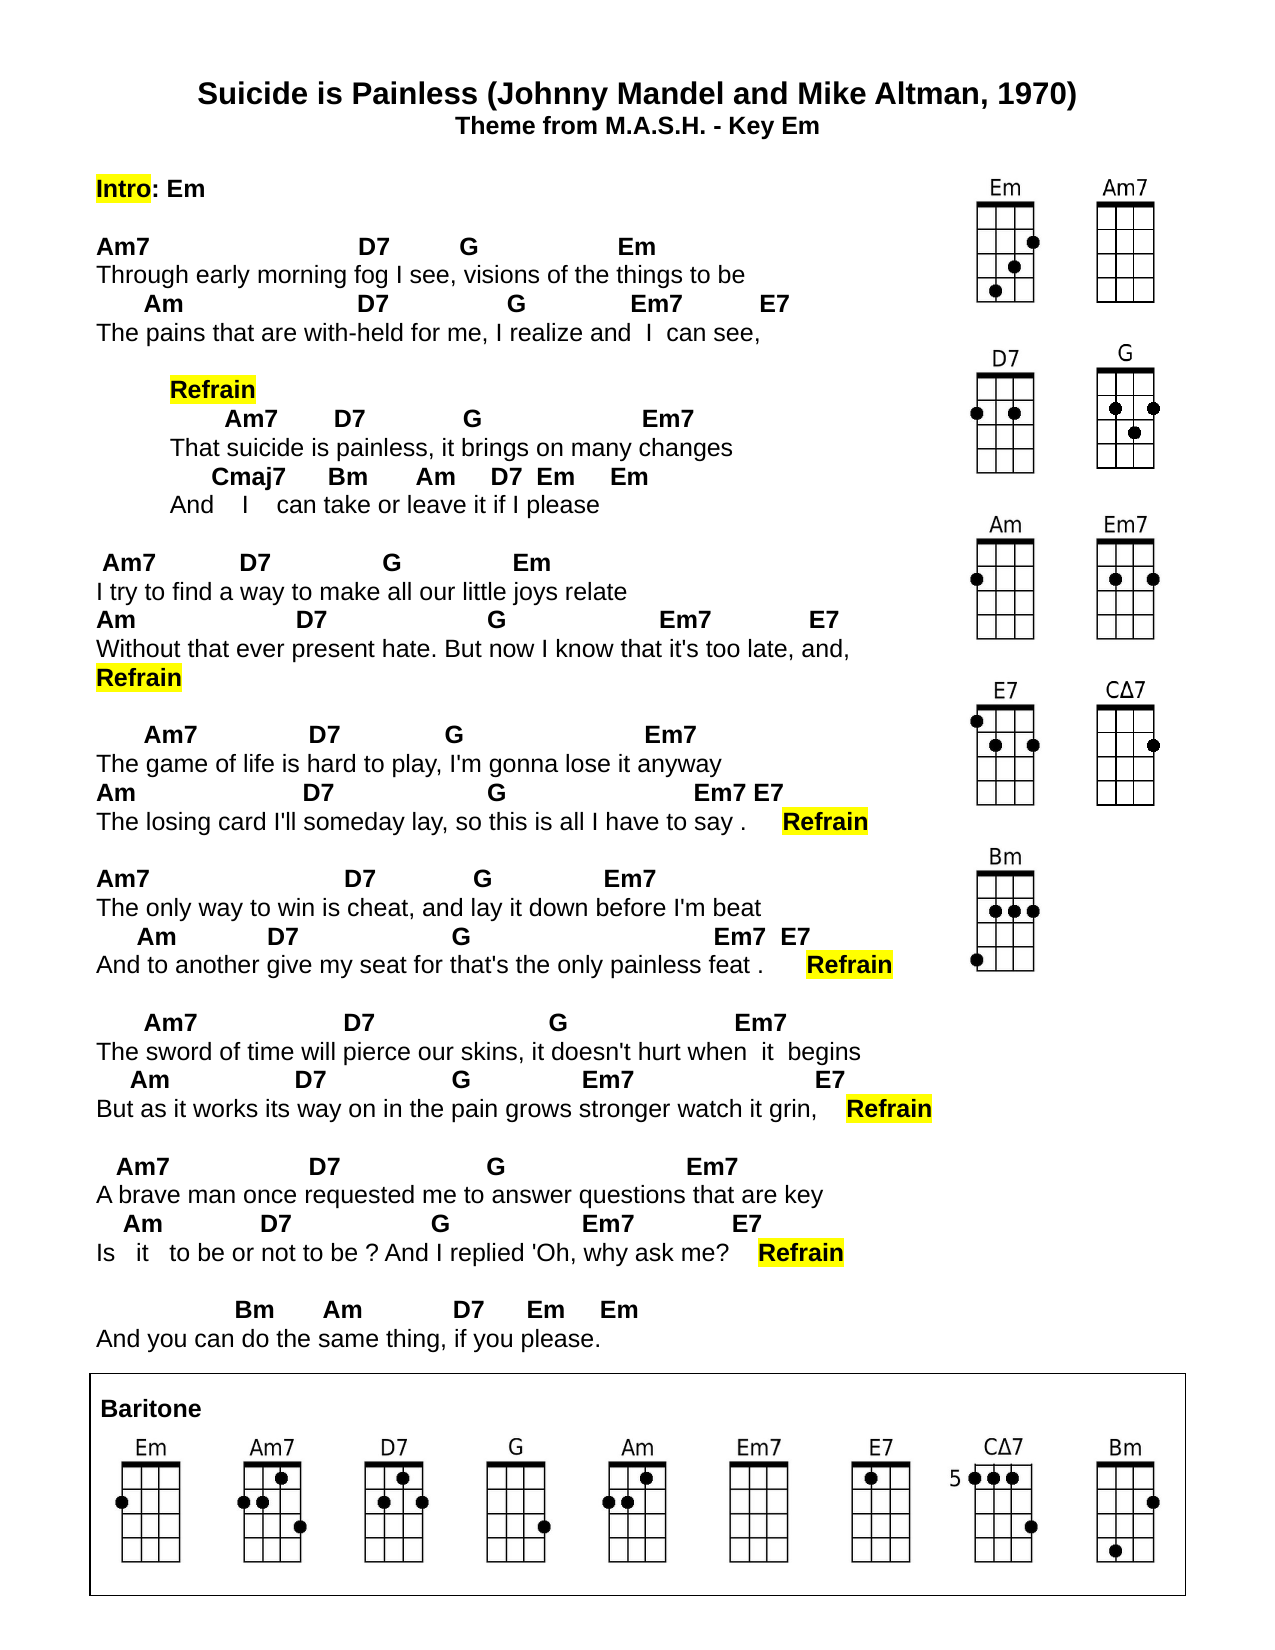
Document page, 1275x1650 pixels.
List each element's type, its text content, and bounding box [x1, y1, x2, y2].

table_cell [577, 1374, 698, 1429]
picture [702, 1434, 816, 1585]
table_header [1065, 169, 1185, 335]
table_cell [945, 838, 1065, 1373]
table_cell [945, 506, 1065, 672]
picture [581, 1434, 694, 1585]
picture [949, 345, 1062, 496]
picture [1069, 511, 1182, 662]
table_cell [1065, 506, 1185, 672]
picture [1069, 340, 1182, 491]
table_cell [820, 1429, 942, 1595]
picture [459, 1434, 573, 1585]
table_cell [577, 1429, 698, 1595]
picture [94, 1434, 208, 1585]
table_cell [698, 1429, 820, 1595]
picture [949, 174, 1062, 325]
table_header [945, 169, 1065, 335]
table_cell [942, 1429, 1065, 1595]
table_cell Baritone [91, 1374, 212, 1429]
picture [1069, 677, 1182, 828]
picture [949, 843, 1062, 994]
table_cell [1065, 1429, 1185, 1595]
table_cell [333, 1429, 455, 1595]
table_cell [1065, 335, 1185, 506]
picture [1069, 1434, 1182, 1585]
text Suicide is Painless (Johnny Mandel and Mike Altman, 1970) [90, 75, 1185, 111]
table_cell [91, 1429, 212, 1595]
table_cell [333, 1374, 455, 1429]
picture [824, 1434, 938, 1585]
table_cell [1065, 838, 1185, 1373]
picture [949, 511, 1062, 662]
table_cell [945, 335, 1065, 506]
picture [947, 1434, 1060, 1585]
table_cell [820, 1374, 942, 1429]
table_cell [1065, 672, 1185, 838]
table_cell [212, 1429, 333, 1595]
table_cell [1065, 1374, 1185, 1429]
text Theme from M.A.S.H. - Key Em [90, 111, 1185, 140]
table_cell [455, 1429, 577, 1595]
table_cell [698, 1374, 820, 1429]
picture [949, 677, 1062, 828]
table_cell [945, 672, 1065, 838]
table_cell [455, 1374, 577, 1429]
table_cell [212, 1374, 333, 1429]
table_header Intro: Em Am7 D7 G Em Through early morning fog I see, visions of the things to be Am D7 G Em7 E7 The pains that are with-held for me, I realize and I can see, Refrain Am7 D7 G Em7 That suicide is painless, it brings on many changes Cmaj7 Bm Am D7 Em Em And I can take or leave it if I please Am7 D7 G Em I try to find a way to make all our little joys relate Am D7 G Em7 E7 Without that ever present hate. But now I know that it's too late, and, Refrain Am7 D7 G Em7 The game of life is hard to play, I'm gonna lose it anyway Am D7 G Em7 E7 The losing card I'll someday lay, so this is all I have to say . Refrain Am7 D7 G Em7 The only way to win is cheat, and lay it down before I'm beat Am D7 G Em7 E7 And to another give my seat for that's the only painless feat . Refrain Am7 D7 G Em7 The sword of time will pierce our skins, it doesn't hurt when it begins Am D7 G Em7 E7 But as it works its way on in the pain grows stronger watch it grin, Refrain Am7 D7 G Em7 A brave man once requested me to answer questions that are key Am D7 G Em7 E7 Is it to be or not to be ? And I replied 'Oh, why ask me? Refrain Bm Am D7 Em Em And you can do the same thing, if you please. [90, 169, 945, 1373]
table_cell [942, 1374, 1065, 1429]
picture [337, 1434, 451, 1585]
picture [216, 1434, 329, 1585]
picture [1069, 174, 1182, 325]
